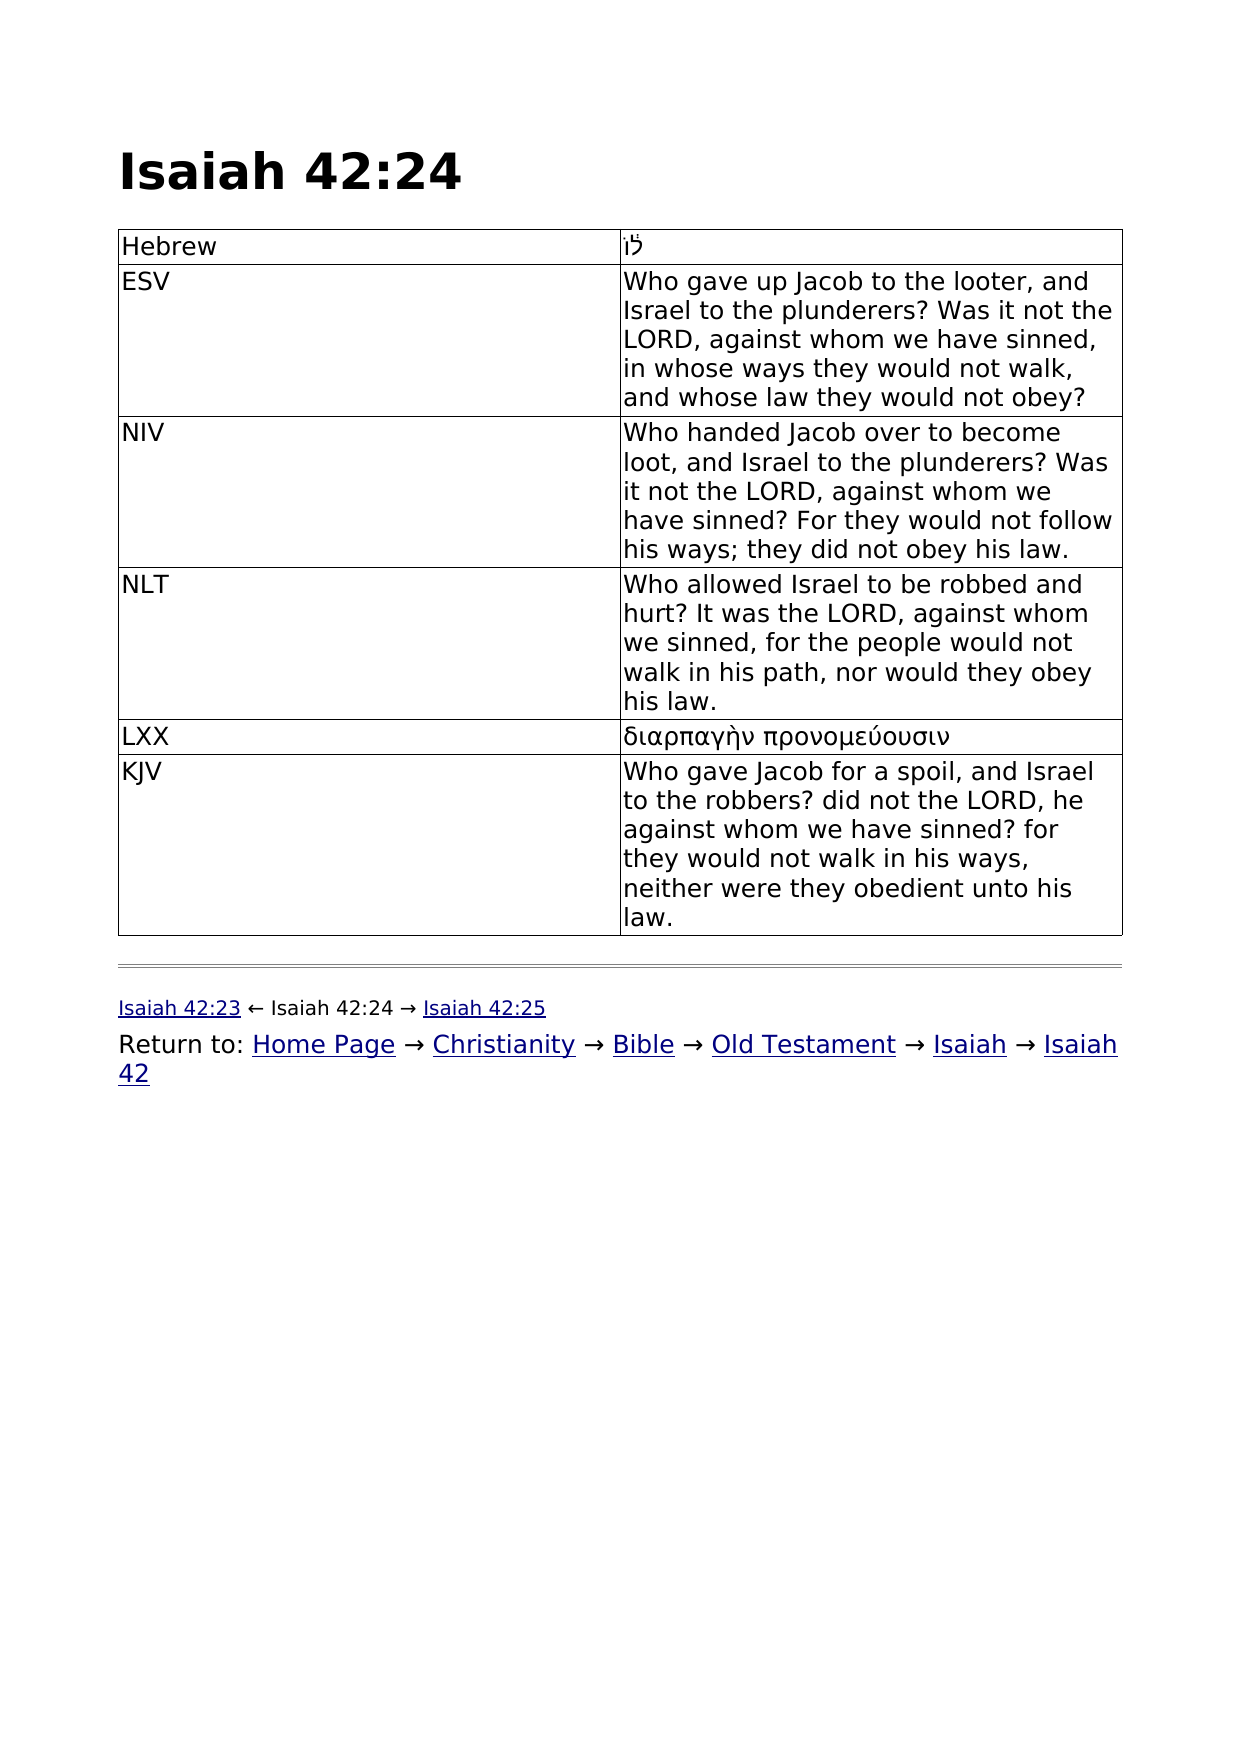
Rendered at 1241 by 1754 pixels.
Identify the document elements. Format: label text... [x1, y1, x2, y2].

table_cell Who allowed Israel to be robbed and hurt? It was the LORD, against whom we sinned, for the people would not walk in his path, nor would they obey his law. [621, 568, 1122, 719]
table_cell NLT [119, 568, 620, 719]
table_cell διαρπαγὴν προνομεύουσιν [621, 720, 1122, 754]
table_cell LXX [119, 720, 620, 754]
table_cell ESV [119, 265, 620, 416]
text Isaiah 42:23 ← Isaiah 42:24 → Isaiah 42:25 [118, 996, 1122, 1030]
text Return to: Home Page → Christianity → Bible → Old Testament → Isaiah → Isaiah 42 [118, 1030, 1122, 1089]
table_cell Who gave up Jacob to the looter, and Israel to the plunderers? Was it not the LORD, against whom we have sinned, in whose ways they would not walk, and whose law they would not obey? [621, 265, 1122, 416]
table_cell Who handed Jacob over to become loot, and Israel to the plunderers? Was it not the LORD, against whom we have sinned? For they would not follow his ways; they did not obey his law. [621, 417, 1122, 567]
table_header ל֔וֹ [621, 230, 1122, 264]
table_header Hebrew [119, 230, 620, 264]
table_cell NIV [119, 417, 620, 567]
table_cell KJV [119, 755, 620, 935]
subtitle Isaiah 42:24 [118, 143, 1122, 201]
table_cell Who gave Jacob for a spoil, and Israel to the robbers? did not the LORD, he against whom we have sinned? for they would not walk in his ways, neither were they obedient unto his law. [621, 755, 1122, 935]
